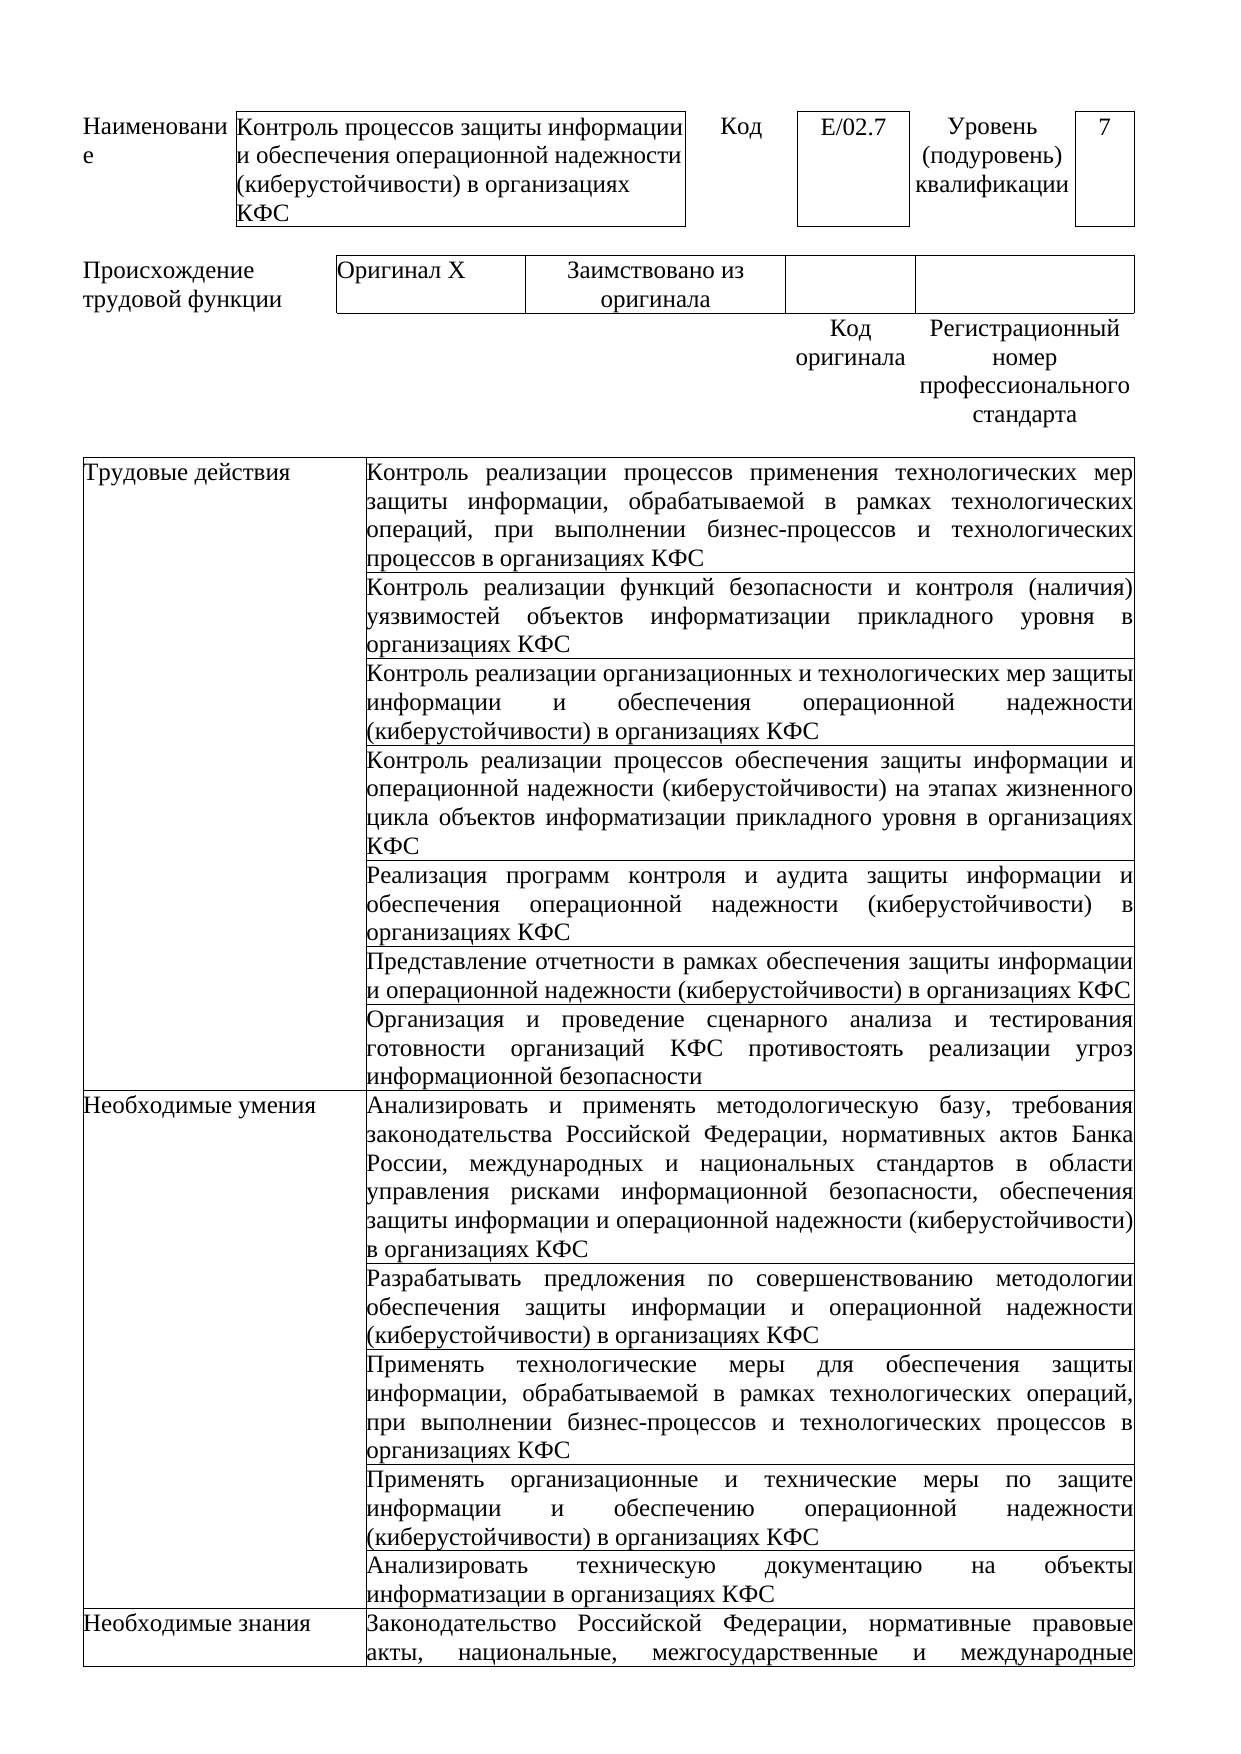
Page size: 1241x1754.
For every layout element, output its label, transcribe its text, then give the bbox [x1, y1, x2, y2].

table_cell Контроль реализации организационных и технологических мер защиты информации и обеспечения операционной надежности (киберустойчивости) в организациях КФС [367, 659, 1134, 745]
table_cell Анализировать и применять методологическую базу, требования законодательства Российской Федерации, нормативных актов Банка России, международных и национальных стандартов в области управления рисками информационной безопасности, обеспечения защиты информации и операционной надежности (киберустойчивости) в организациях КФС [367, 1091, 1134, 1263]
table_cell Контроль реализации функций безопасности и контроля (наличия) уязвимостей объектов информатизации прикладного уровня в организациях КФС [367, 573, 1134, 658]
table_cell Законодательство Российской Федерации, нормативные правовые акты, национальные, межгосударственные и международные [367, 1609, 1134, 1666]
table_header Код [686, 111, 797, 227]
table_header Наименование [83, 111, 236, 227]
table_cell [83, 313, 337, 428]
table_cell Контроль реализации процессов обеспечения защиты информации и операционной надежности (киберустойчивости) на этапах жизненного цикла объектов информатизации прикладного уровня в организациях КФС [367, 746, 1134, 860]
table_header [916, 256, 1134, 313]
table_header Контроль процессов защиты информации и обеспечения операционной надежности (киберустойчивости) в организациях КФС [237, 112, 685, 226]
table_header Оригинал X [337, 256, 525, 313]
table_header 7 [1076, 112, 1134, 226]
table_cell Реализация программ контроля и аудита защиты информации и обеспечения операционной надежности (киберустойчивости) в организациях КФС [367, 861, 1134, 946]
table_cell Применять технологические меры для обеспечения защиты информации, обрабатываемой в рамках технологических операций, при выполнении бизнес-процессов и технологических процессов в организациях КФС [367, 1350, 1134, 1464]
table_cell [337, 314, 526, 428]
table_header [786, 256, 915, 313]
table_cell Анализировать техническую документацию на объекты информатизации в организациях КФС [367, 1551, 1134, 1608]
table_cell Необходимые знания [84, 1609, 366, 1666]
table_cell Представление отчетности в рамках обеспечения защиты информации и операционной надежности (киберустойчивости) в организациях КФС [367, 947, 1134, 1004]
table_header Трудовые действия [84, 458, 366, 1090]
table_header Заимствовано из оригинала [526, 256, 785, 313]
table_header Уровень (подуровень) квалификации [910, 111, 1075, 227]
table_header Е/02.7 [798, 112, 909, 226]
table_cell Разрабатывать предложения по совершенствованию методологии обеспечения защиты информации и операционной надежности (киберустойчивости) в организациях КФС [367, 1264, 1134, 1349]
table_cell Код оригинала [785, 314, 915, 428]
table_header Происхождение трудовой функции [83, 255, 336, 313]
table_cell [526, 314, 785, 428]
table_cell Регистрационный номер профессионального стандарта [915, 314, 1134, 428]
table_cell Необходимые умения [84, 1091, 366, 1608]
table_header Контроль реализации процессов применения технологических мер защиты информации, обрабатываемой в рамках технологических операций, при выполнении бизнес-процессов и технологических процессов в организациях КФС [367, 458, 1134, 572]
table_cell Применять организационные и технические меры по защите информации и обеспечению операционной надежности (киберустойчивости) в организациях КФС [367, 1465, 1134, 1550]
table_cell Организация и проведение сценарного анализа и тестирования готовности организаций КФС противостоять реализации угроз информационной безопасности [367, 1005, 1134, 1090]
